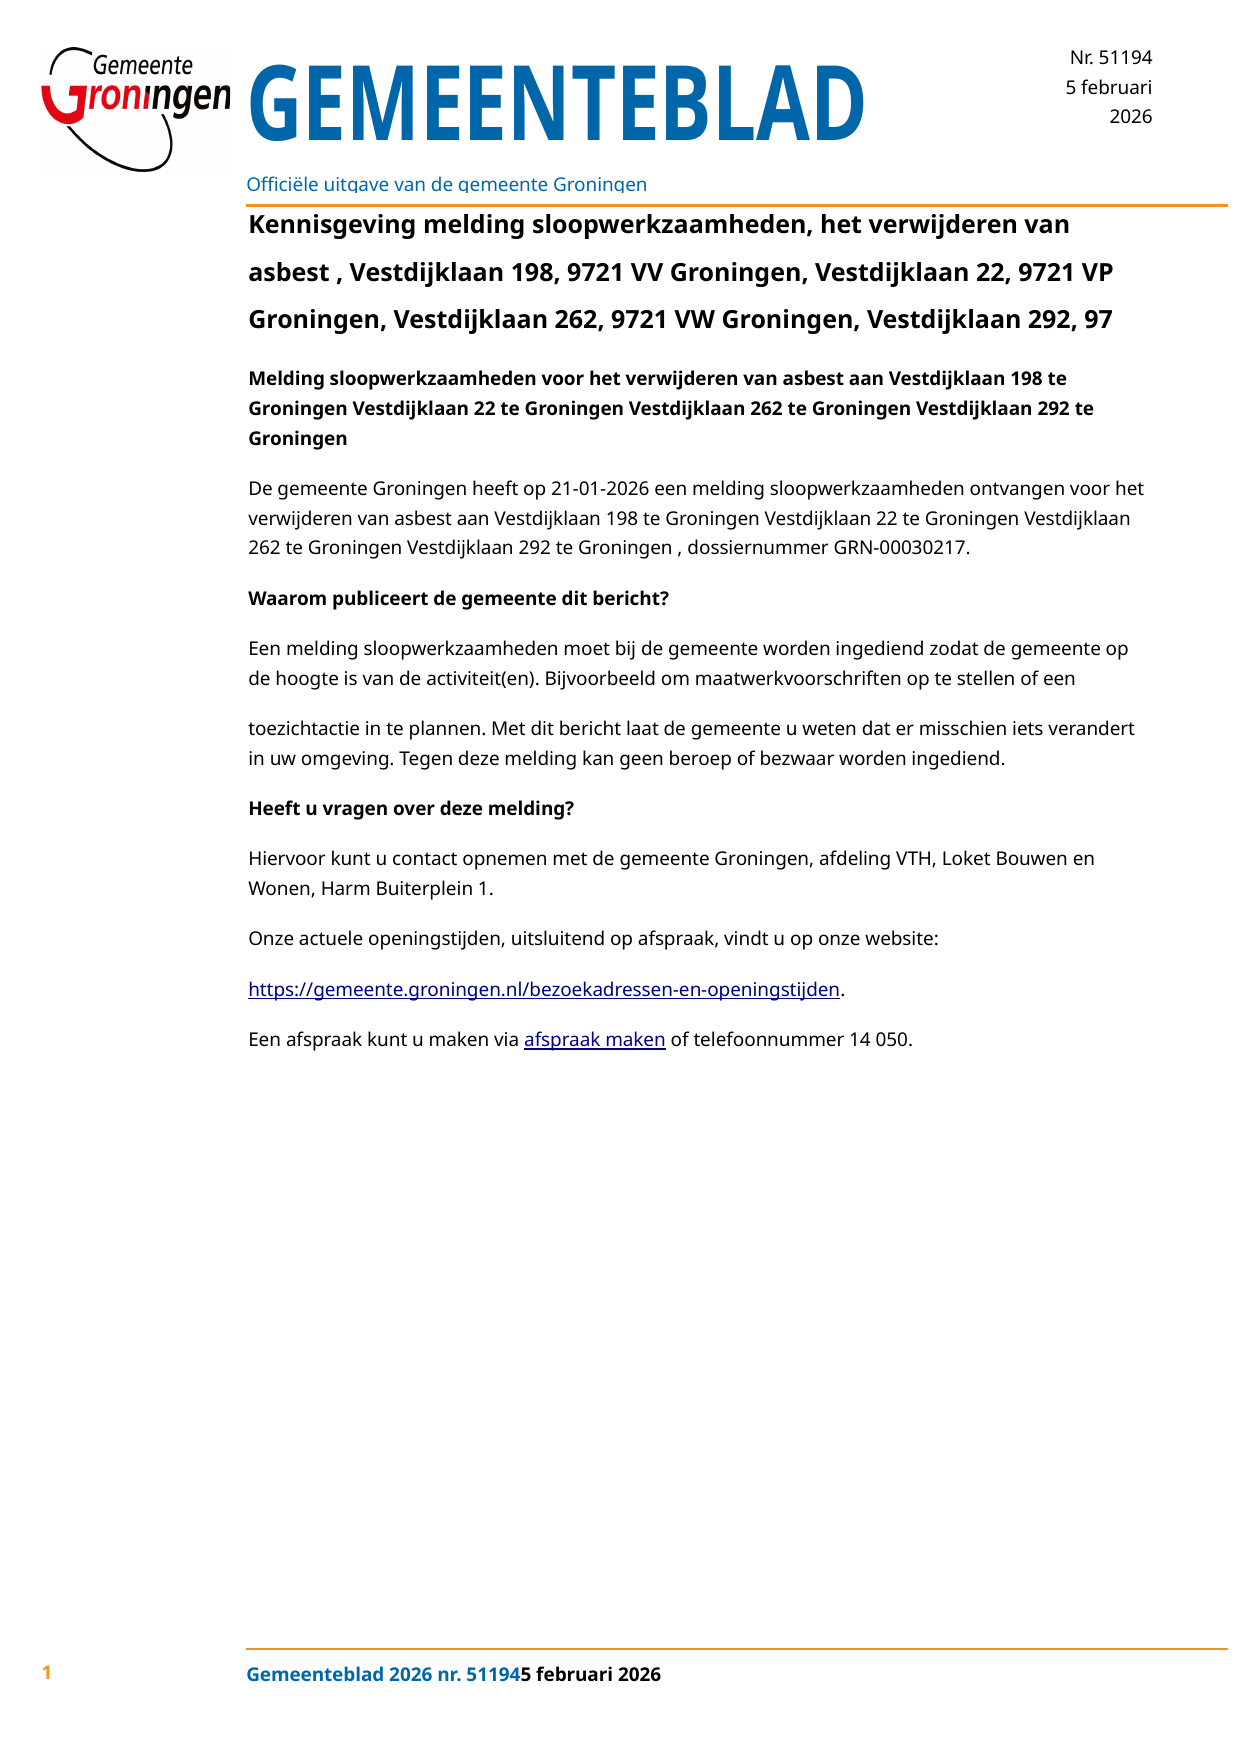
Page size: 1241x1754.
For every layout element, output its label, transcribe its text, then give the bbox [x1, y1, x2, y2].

text toezichtactie in te plannen. Met dit bericht laat de gemeente u weten dat er misschien iets verandert in uw omgeving. Tegen deze melding kan geen beroep of bezwaar worden ingediend. [248, 715, 1152, 770]
text De gemeente Groningen heeft op 21-01-2026 een melding sloopwerkzaamheden ontvangen voor het verwijderen van asbest aan Vestdijklaan 198 te Groningen Vestdijklaan 22 te Groningen Vestdijklaan 262 te Groningen Vestdijklaan 292 te Groningen , dossiernummer GRN-00030217. [248, 475, 1152, 560]
text Melding sloopwerkzaamheden voor het verwijderen van asbest aan Vestdijklaan 198 te Groningen Vestdijklaan 22 te Groningen Vestdijklaan 262 te Groningen Vestdijklaan 292 te Groningen [248, 366, 1152, 450]
text https://gemeente.groningen.nl/bezoekadressen-en-openingstijden. [248, 976, 1152, 1002]
text Een melding sloopwerkzaamheden moet bij de gemeente worden ingediend zodat de gemeente op de hoogte is van de activiteit(en). Bijvoorbeeld om maatwerkvoorschriften op te stellen of een [248, 635, 1152, 690]
text Waarom publiceert de gemeente dit bericht? [248, 585, 1152, 610]
picture [41, 47, 231, 172]
text Hiervoor kunt u contact opnemen met de gemeente Groningen, afdeling VTH, Loket Bouwen en Wonen, Harm Buiterplein 1. [248, 846, 1152, 901]
text Heeft u vragen over deze melding? [248, 795, 1152, 821]
text Een afspraak kunt u maken via afspraak maken of telefoonnummer 14 050. [248, 1026, 1152, 1052]
text Onze actuele openingstijden, uitsluitend op afspraak, vindt u op onze website: [248, 926, 1152, 951]
text Kennisgeving melding sloopwerkzaamheden, het verwijderen van asbest , Vestdijklaan 198, 9721 VV Groningen, Vestdijklaan 22, 9721 VP Groningen, Vestdijklaan 262, 9721 VW Groningen, Vestdijklaan 292, 97 [248, 207, 1152, 336]
